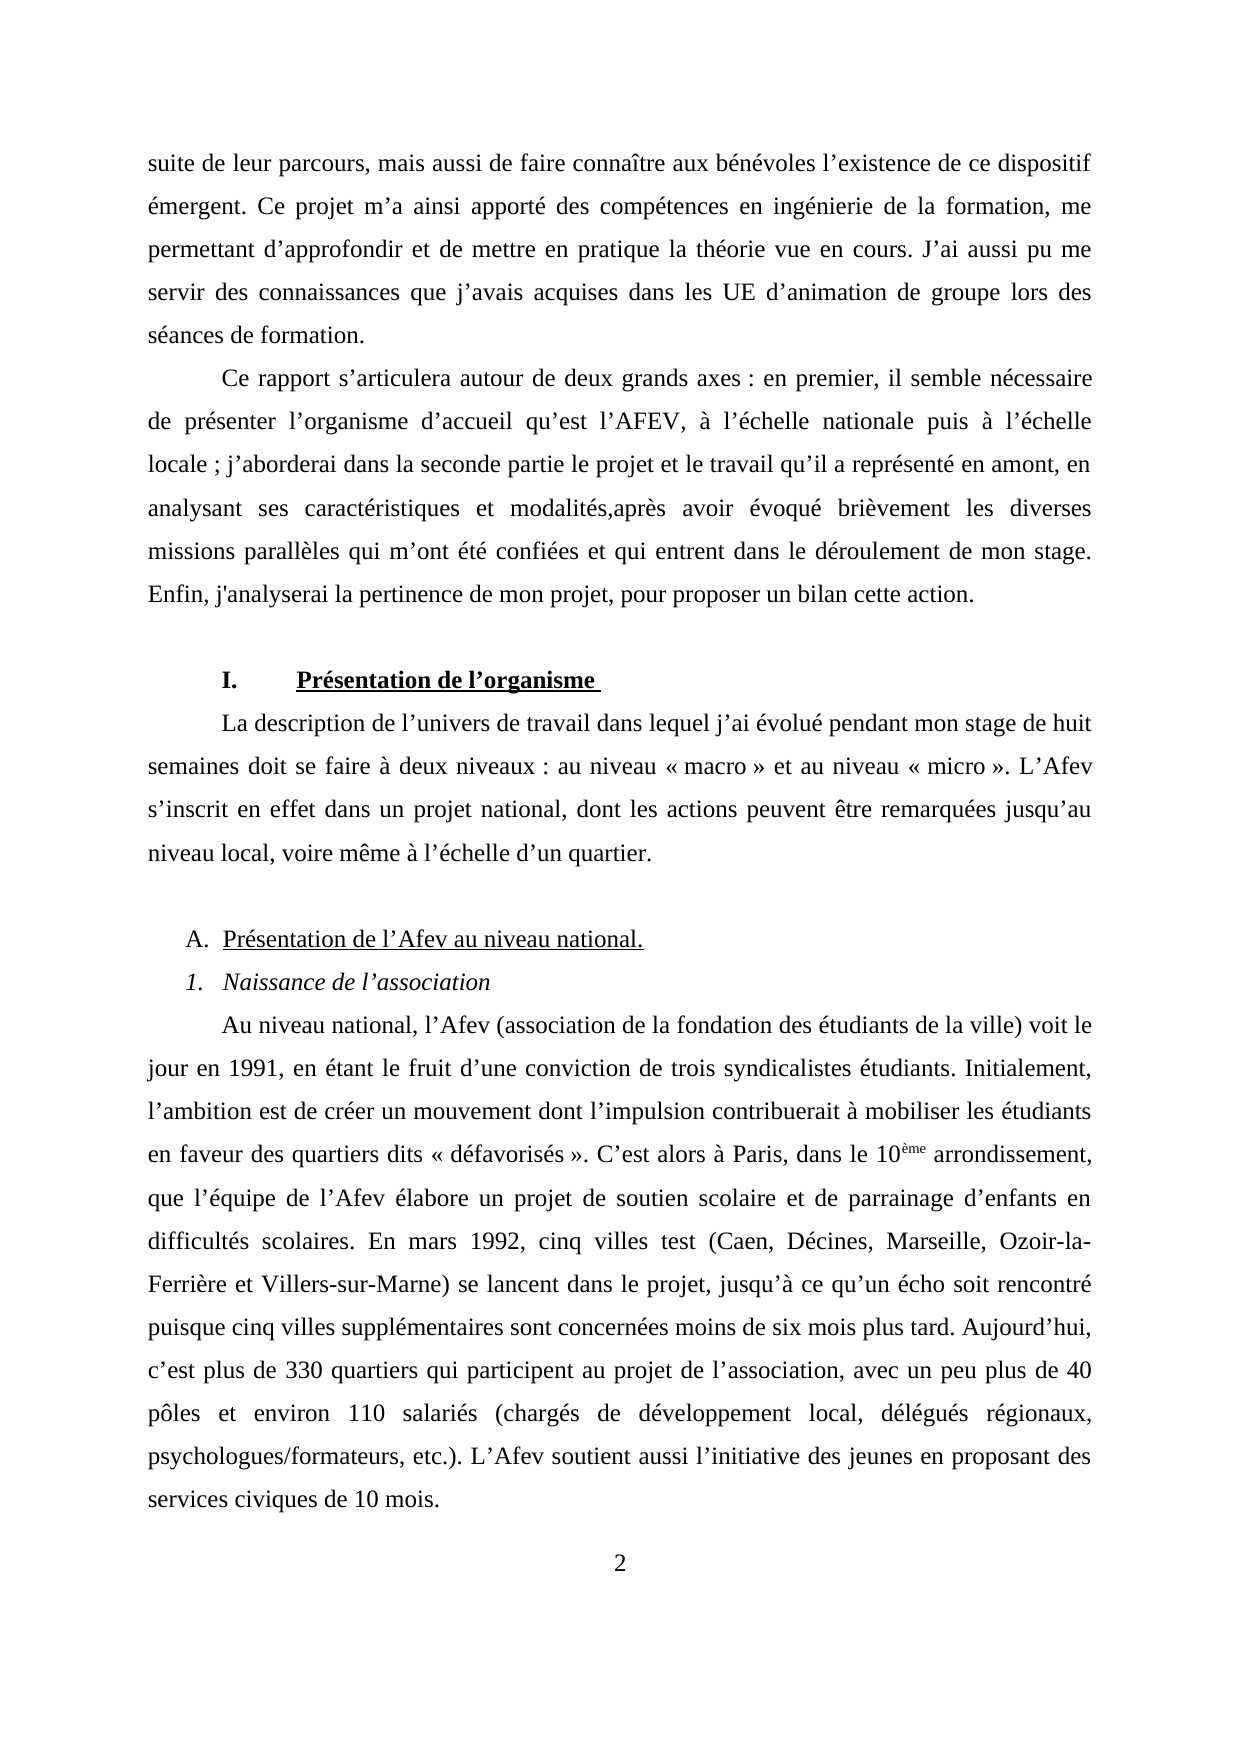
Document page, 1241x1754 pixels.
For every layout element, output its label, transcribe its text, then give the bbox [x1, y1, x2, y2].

text La description de l’univers de travail dans lequel j’ai évolué pendant mon stage de huit semaines doit se faire à deux niveaux : au niveau « macro » et au niveau « micro ». L’Afev s’inscrit en effet dans un projet national, dont les actions peuvent être remarquées jusqu’au niveau local, voire même à l’échelle d’un quartier. [148, 708, 1093, 866]
text Au niveau national, l’Afev (association de la fondation des étudiants de la ville) voit le jour en 1991, en étant le fruit d’une conviction de trois syndicalistes étudiants. Initialement, l’ambition est de créer un mouvement dont l’impulsion contribuerait à mobiliser les étudiants en faveur des quartiers dits « défavorisés ». C’est alors à Paris, dans le 10ème arrondissement, que l’équipe de l’Afev élabore un projet de soutien scolaire et de parrainage d’enfants en difficultés scolaires. En mars 1992, cinq villes test (Caen, Décines, Marseille, Ozoir-la-Ferrière et Villers-sur-Marne) se lancent dans le projet, jusqu’à ce qu’un écho soit rencontré puisque cinq villes supplémentaires sont concernées moins de six mois plus tard. Aujourd’hui, c’est plus de 330 quartiers qui participent au projet de l’association, avec un peu plus de 40 pôles et environ 110 salariés (chargés de développement local, délégués régionaux, psychologues/formateurs, etc.). L’Afev soutient aussi l’initiative des jeunes en proposant des services civiques de 10 mois. [148, 1010, 1093, 1513]
text suite de leur parcours, mais aussi de faire connaître aux bénévoles l’existence de ce dispositif émergent. Ce projet m’a ainsi apporté des compétences en ingénierie de la formation, me permettant d’approfondir et de mettre en pratique la théorie vue en cours. J’ai aussi pu me servir des connaissances que j’avais acquises dans les UE d’animation de groupe lors des séances de formation. [148, 148, 1093, 349]
list Présentation de l’organisme [221, 665, 1093, 694]
text Ce rapport s’articulera autour de deux grands axes : en premier, il semble nécessaire de présenter l’organisme d’accueil qu’est l’AFEV, à l’échelle nationale puis à l’échelle locale ; j’aborderai dans la seconde partie le projet et le travail qu’il a représenté en amont, en analysant ses caractéristiques et modalités,après avoir évoqué brièvement les diverses missions parallèles qui m’ont été confiées et qui entrent dans le déroulement de mon stage. Enfin, j'analyserai la pertinence de mon projet, pour proposer un bilan cette action. [148, 363, 1093, 608]
list Naissance de l’association [185, 967, 1093, 996]
list Présentation de l’Afev au niveau national. [185, 924, 1093, 953]
